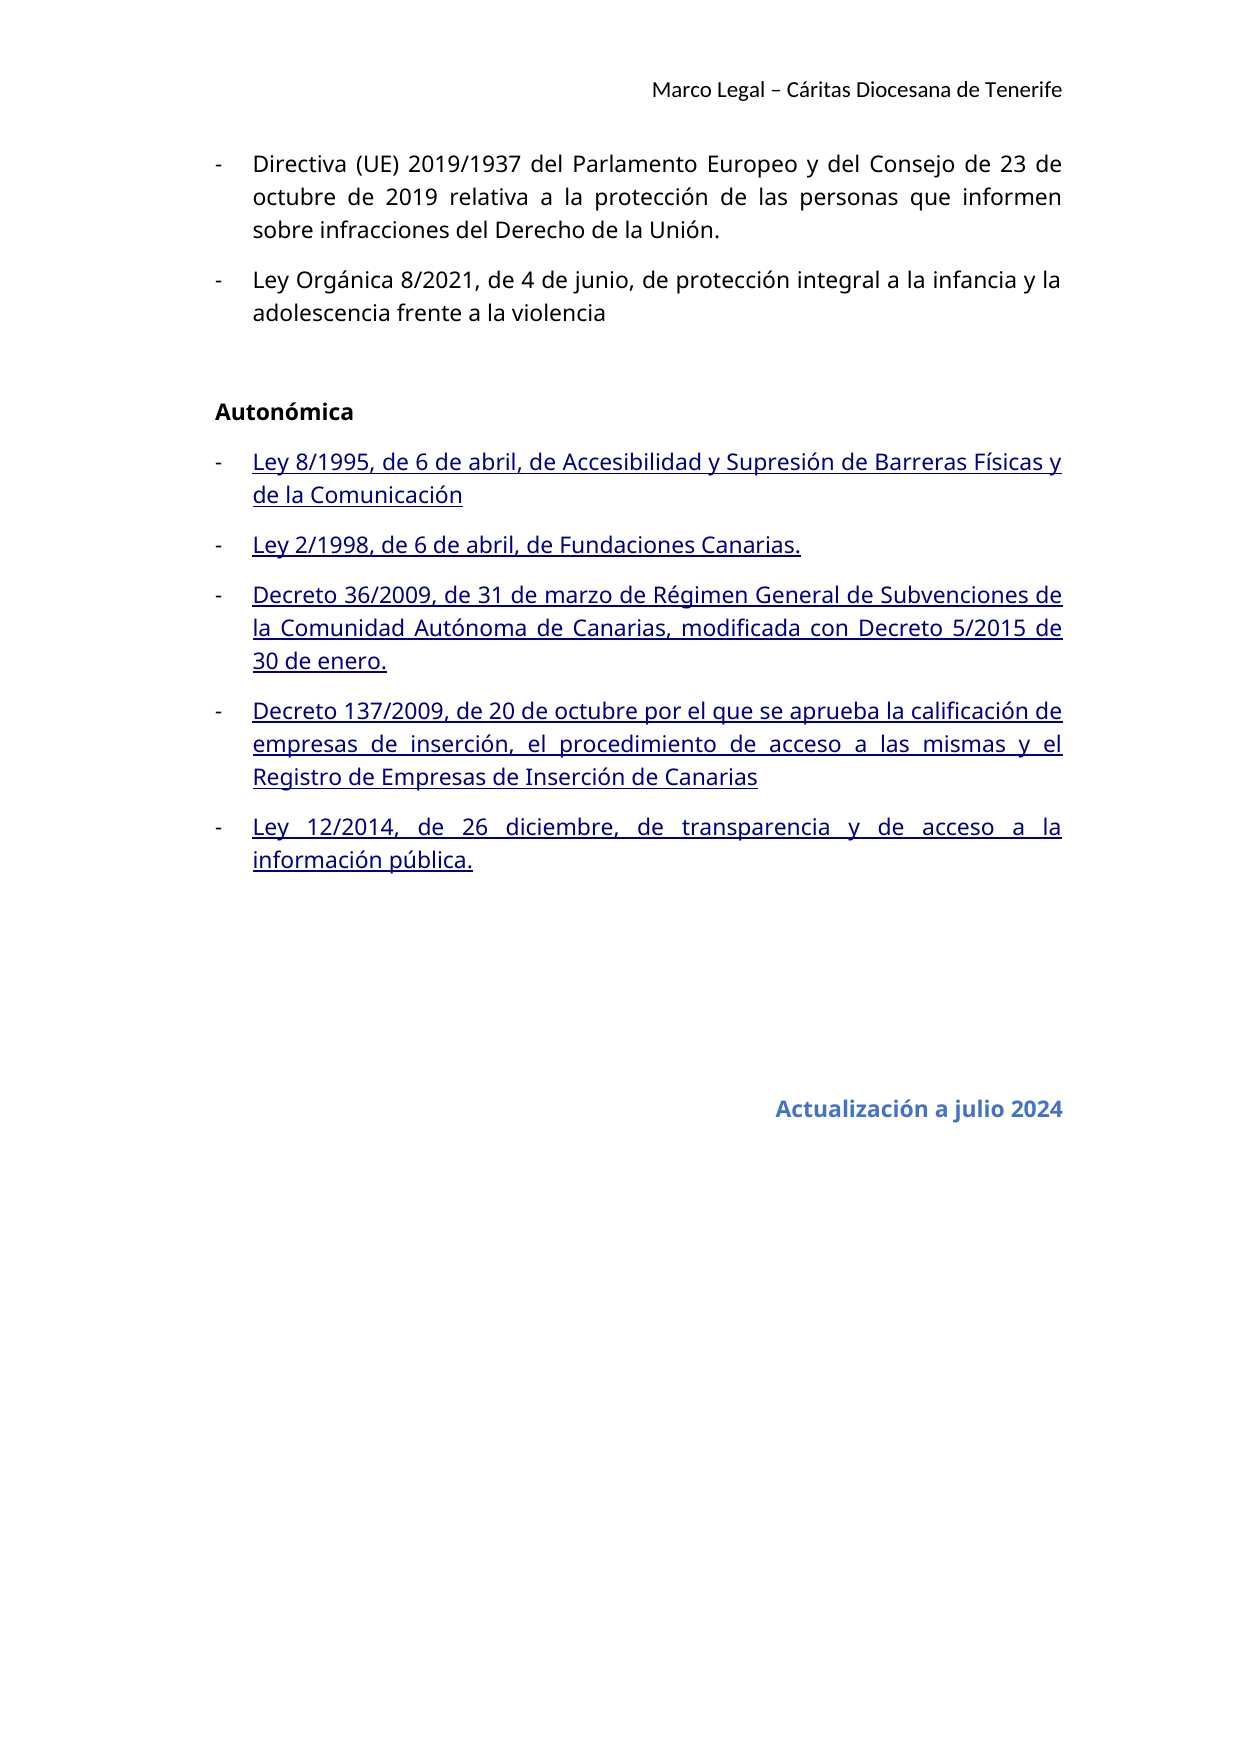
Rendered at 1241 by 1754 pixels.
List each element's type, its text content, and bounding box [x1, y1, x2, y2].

list Ley 12/2014, de 26 diciembre, de transparencia y de acceso a la información pública. [215, 811, 1063, 875]
list Decreto 137/2009, de 20 de octubre por el que se aprueba la calificación de empresas de inserción, el procedimiento de acceso a las mismas y el Registro de Empresas de Inserción de Canarias [215, 695, 1063, 792]
text Actualización a julio 2024 [177, 1093, 1063, 1124]
list Decreto 36/2009, de 31 de marzo de Régimen General de Subvenciones de la Comunidad Autónoma de Canarias, modificada con Decreto 5/2015 de 30 de enero. [215, 579, 1063, 676]
list Ley Orgánica 8/2021, de 4 de junio, de protección integral a la infancia y la adolescencia frente a la violencia [215, 264, 1063, 328]
list Ley 2/1998, de 6 de abril, de Fundaciones Canarias. [215, 529, 1063, 560]
text Autonómica [177, 396, 1063, 428]
list Directiva (UE) 2019/1937 del Parlamento Europeo y del Consejo de 23 de octubre de 2019 relativa a la protección de las personas que informen sobre infracciones del Derecho de la Unión. [215, 148, 1063, 245]
list Ley 8/1995, de 6 de abril, de Accesibilidad y Supresión de Barreras Físicas y de la Comunicación [215, 446, 1063, 511]
